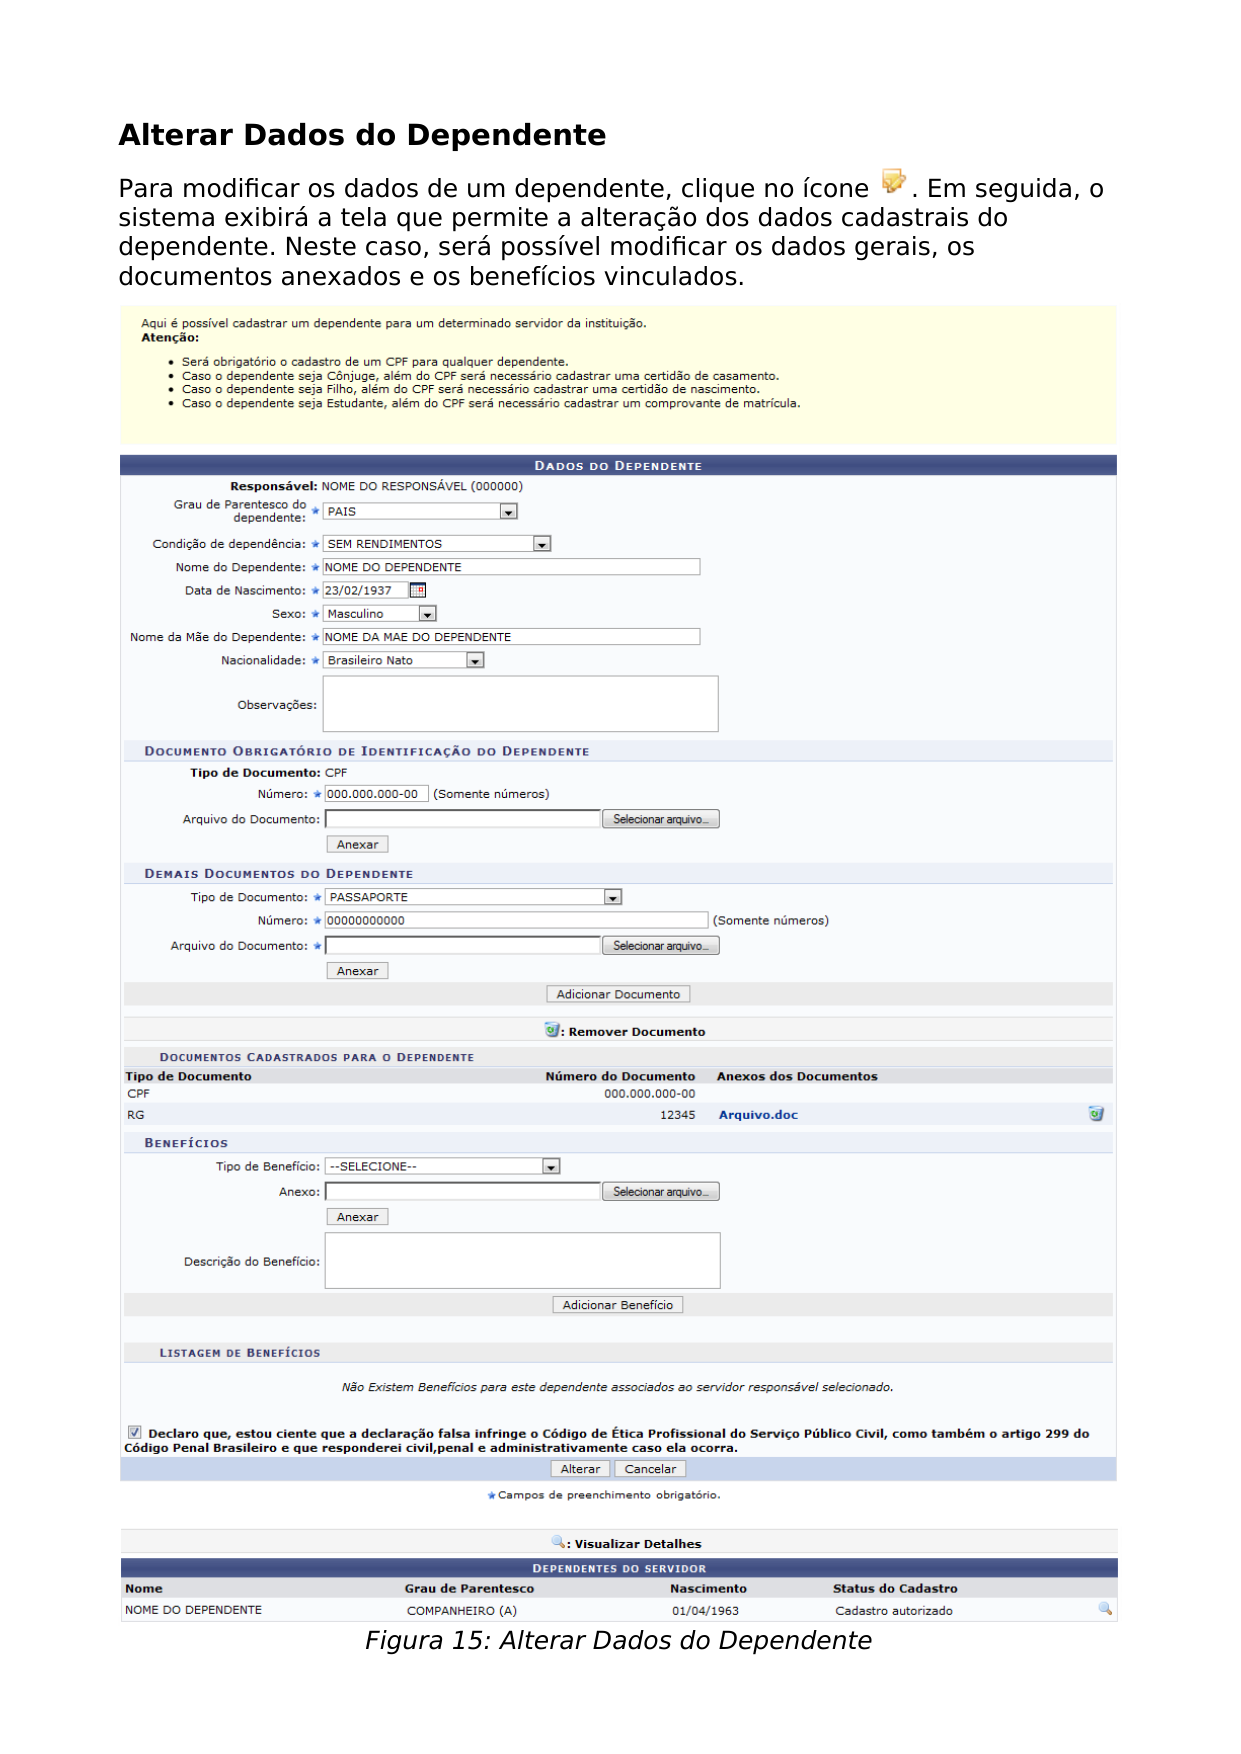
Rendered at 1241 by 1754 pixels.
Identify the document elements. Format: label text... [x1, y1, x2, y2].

picture [878, 164, 911, 198]
subtitle Alterar Dados do Dependente [118, 118, 1122, 152]
picture [118, 303, 1123, 1626]
text Figura 15: Alterar Dados do Dependente [118, 1626, 1122, 1655]
text Para modificar os dados de um dependente, clique no ícone . Em seguida, o sistema exibirá a tela que permite a alteração dos dados cadastrais do dependente. Neste caso, será possível modificar os dados gerais, os documentos anexados e os benefícios vinculados. [118, 164, 1122, 291]
